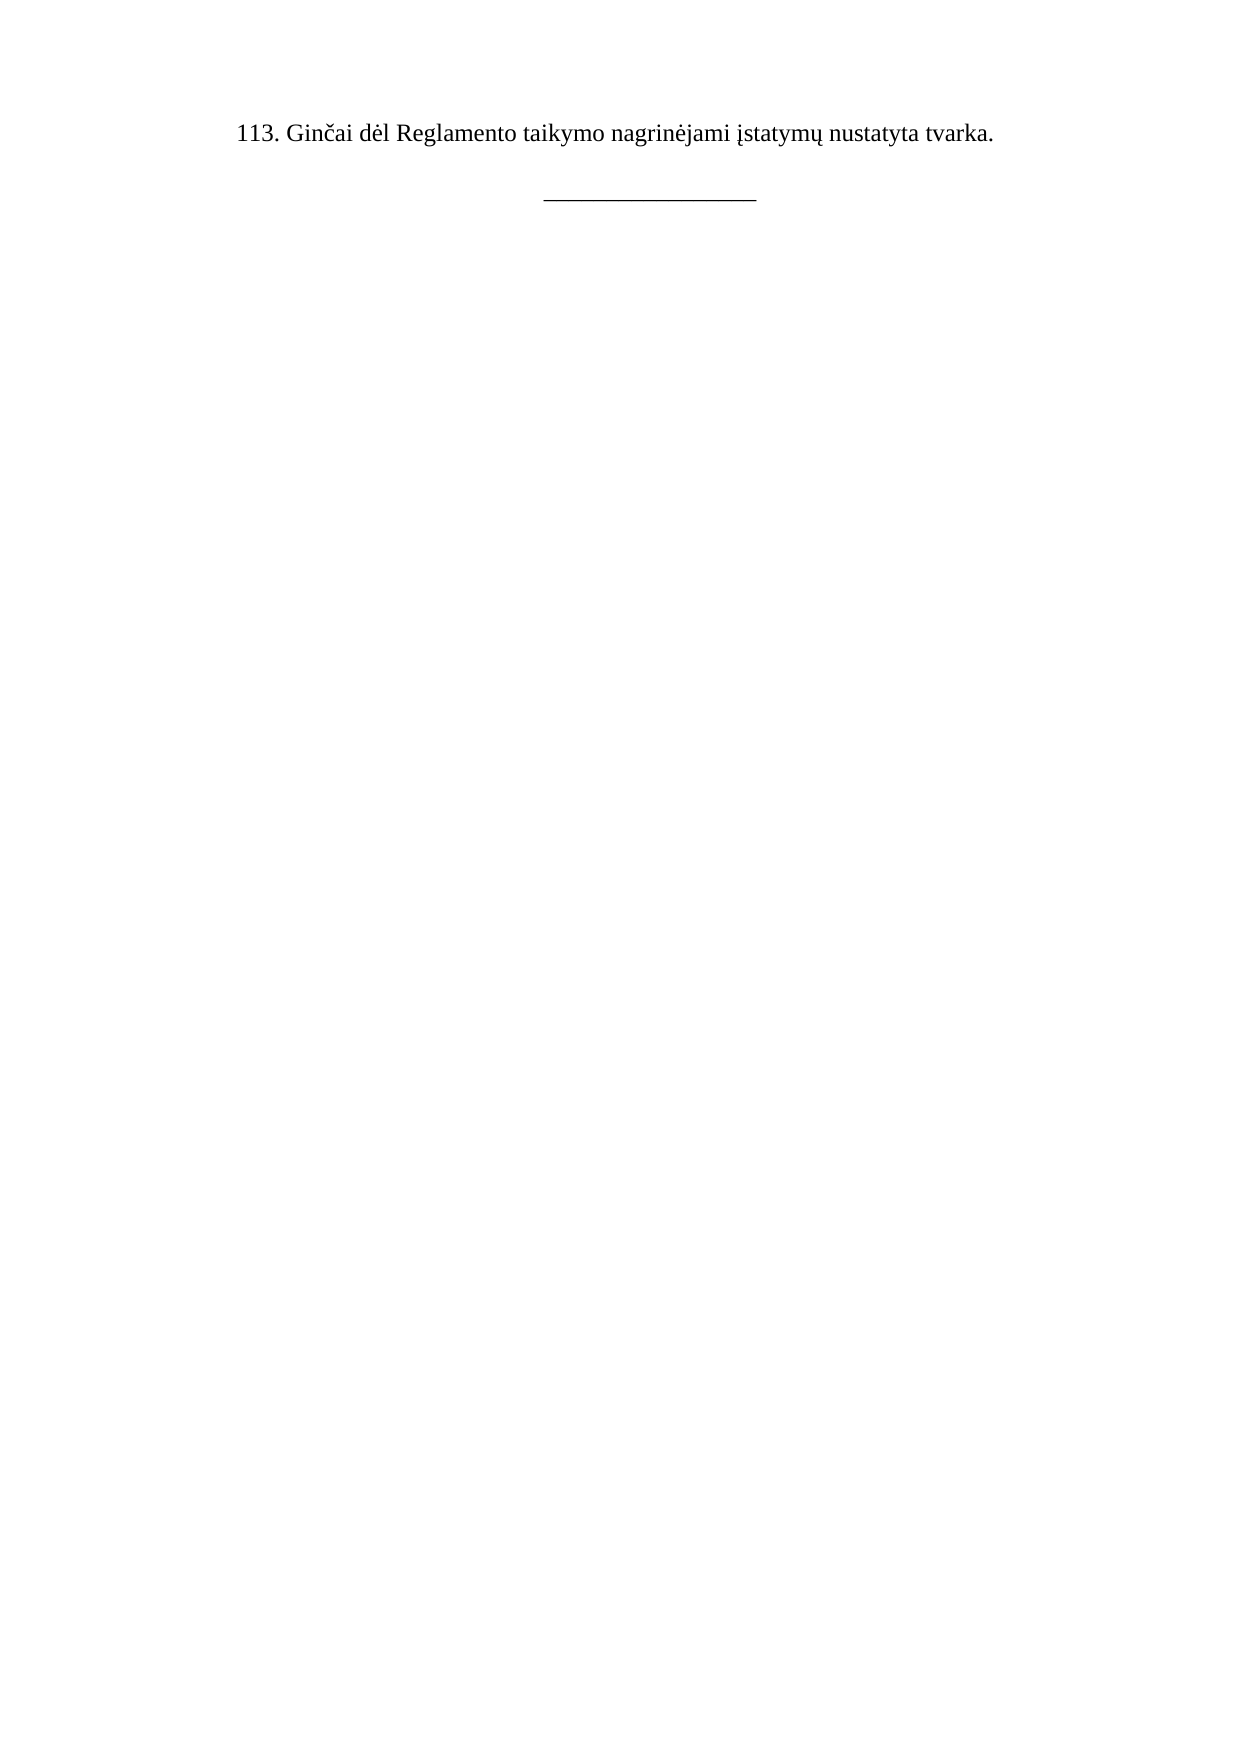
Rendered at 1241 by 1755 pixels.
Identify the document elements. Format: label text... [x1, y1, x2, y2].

text _________________ [177, 176, 1122, 204]
text 113. Ginčai dėl Reglamento taikymo nagrinėjami įstatymų nustatyta tvarka. [177, 118, 1122, 147]
